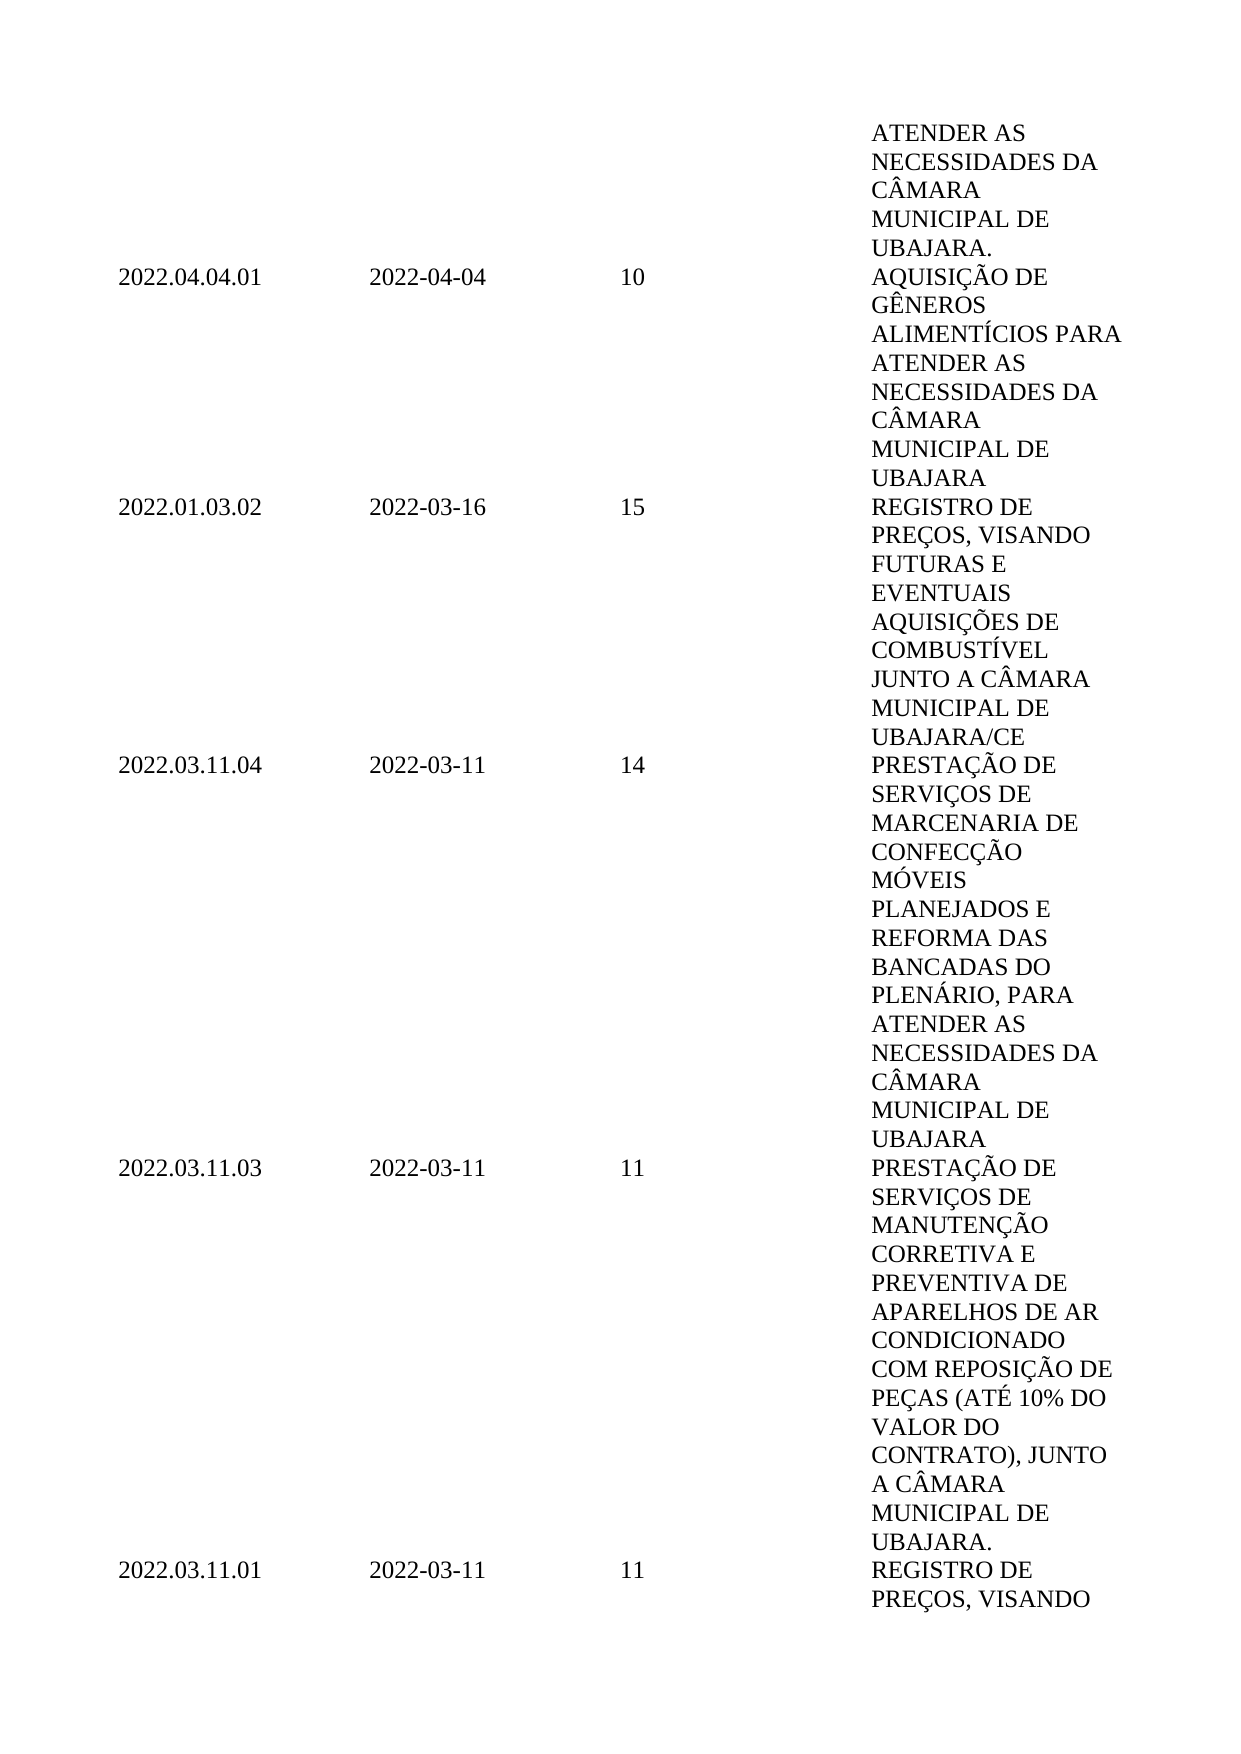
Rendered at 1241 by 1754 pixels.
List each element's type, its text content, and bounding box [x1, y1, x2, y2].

table_cell [620, 118, 871, 262]
table_cell REGISTRO DE PREÇOS, VISANDO [871, 1556, 1122, 1613]
table_cell 15 [620, 492, 871, 751]
table_cell 2022.03.11.04 [118, 751, 369, 1153]
table_cell AQUISIÇÃO DE GÊNEROS ALIMENTÍCIOS PARA ATENDER AS NECESSIDADES DA CÂMARA MUNICIPAL DE UBAJARA [871, 262, 1122, 492]
table_cell 11 [620, 1556, 871, 1613]
table_cell 14 [620, 751, 871, 1153]
table_cell 2022-03-11 [369, 1153, 620, 1556]
table_cell [118, 118, 369, 262]
table_cell 2022.03.11.03 [118, 1153, 369, 1556]
table_cell [369, 118, 620, 262]
table_cell 2022-03-11 [369, 1556, 620, 1613]
table_cell 2022.03.11.01 [118, 1556, 369, 1613]
table_cell PRESTAÇÃO DE SERVIÇOS DE MARCENARIA DE CONFECÇÃO MÓVEIS PLANEJADOS E REFORMA DAS BANCADAS DO PLENÁRIO, PARA ATENDER AS NECESSIDADES DA CÂMARA MUNICIPAL DE UBAJARA [871, 751, 1122, 1153]
table_cell 2022.04.04.01 [118, 262, 369, 492]
table_cell REGISTRO DE PREÇOS, VISANDO FUTURAS E EVENTUAIS AQUISIÇÕES DE COMBUSTÍVEL JUNTO A CÂMARA MUNICIPAL DE UBAJARA/CE [871, 492, 1122, 751]
table_cell ATENDER AS NECESSIDADES DA CÂMARA MUNICIPAL DE UBAJARA. [871, 118, 1122, 262]
table_cell 11 [620, 1153, 871, 1556]
table_cell 2022-04-04 [369, 262, 620, 492]
table_cell 2022.01.03.02 [118, 492, 369, 751]
table_cell 10 [620, 262, 871, 492]
table_cell 2022-03-16 [369, 492, 620, 751]
table_cell 2022-03-11 [369, 751, 620, 1153]
table_cell PRESTAÇÃO DE SERVIÇOS DE MANUTENÇÃO CORRETIVA E PREVENTIVA DE APARELHOS DE AR CONDICIONADO COM REPOSIÇÃO DE PEÇAS (ATÉ 10% DO VALOR DO CONTRATO), JUNTO A CÂMARA MUNICIPAL DE UBAJARA. [871, 1153, 1122, 1556]
